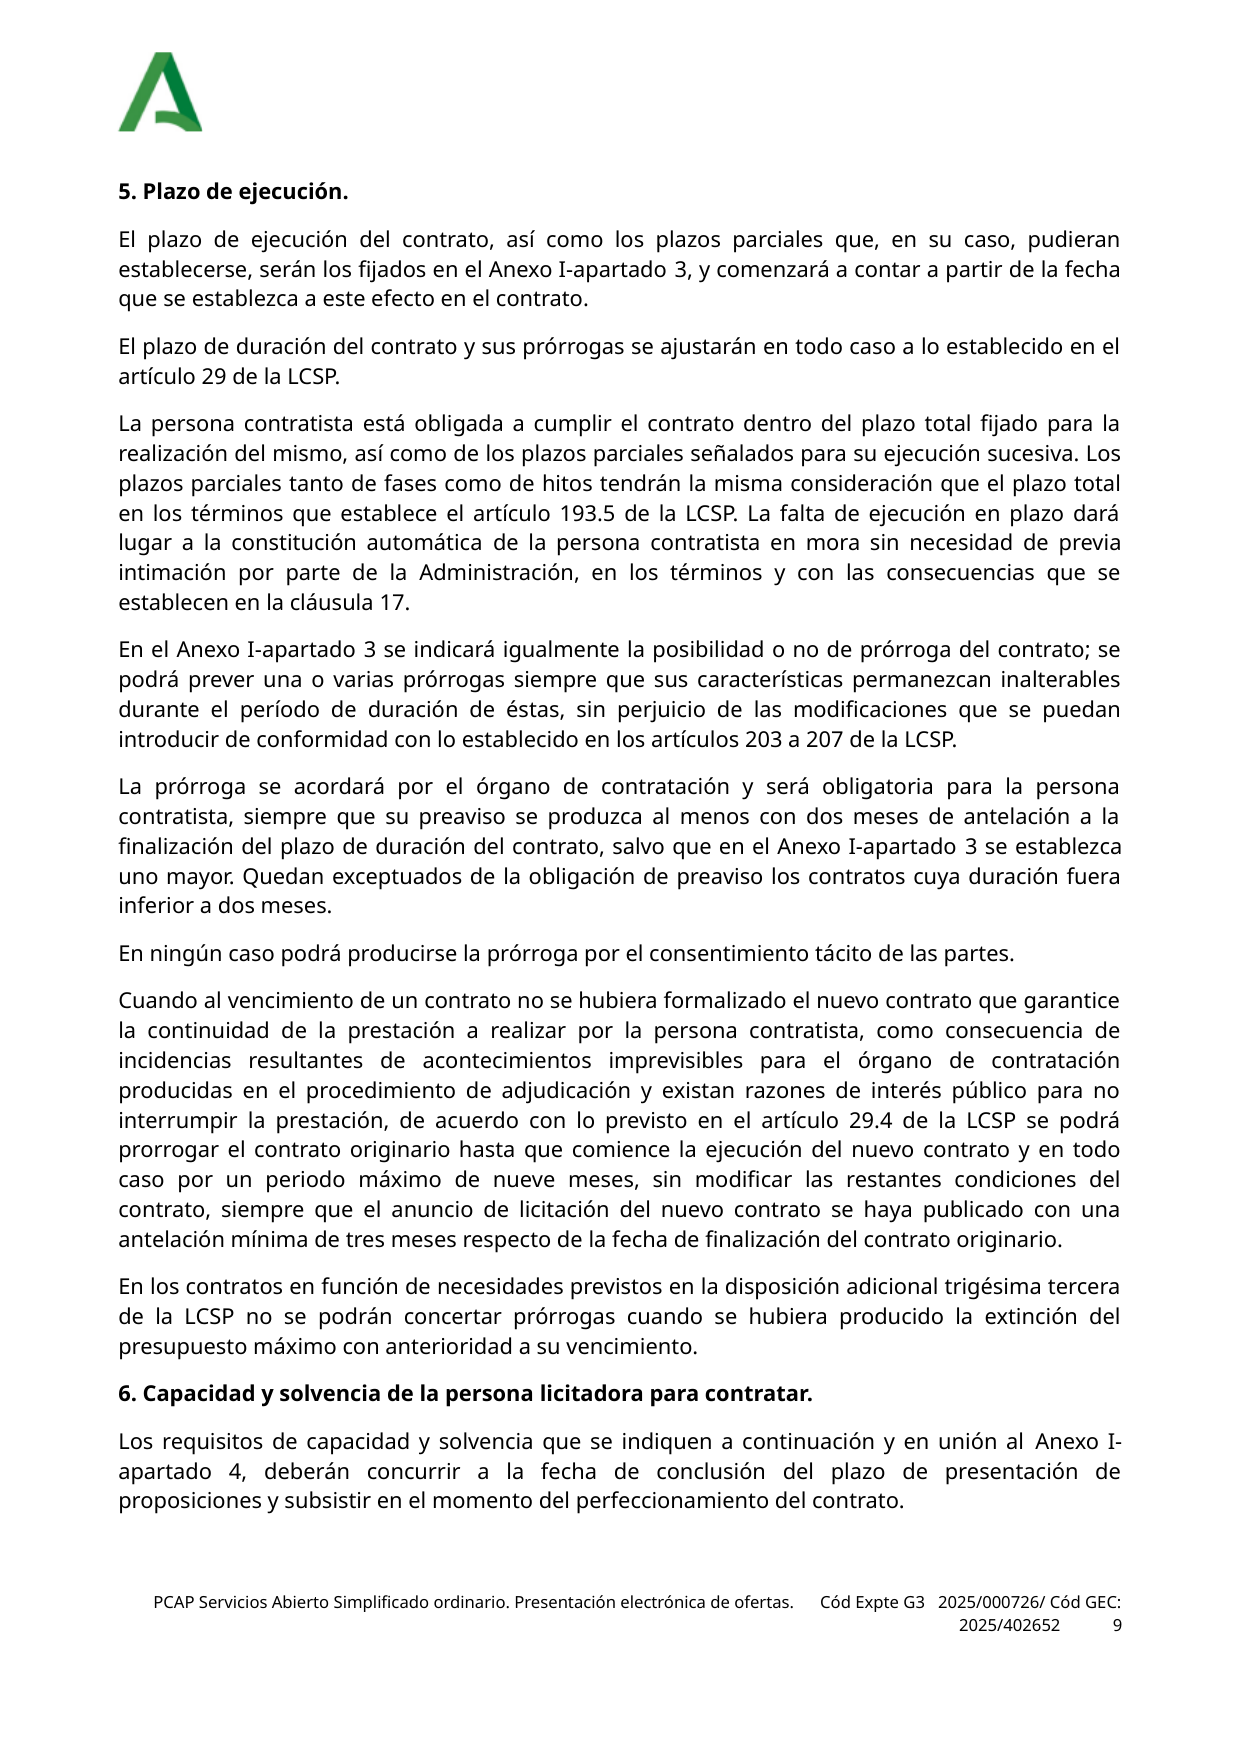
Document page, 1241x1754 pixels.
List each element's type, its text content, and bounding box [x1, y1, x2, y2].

text En el Anexo I-apartado 3 se indicará igualmente la posibilidad o no de prórroga del contrato; se podrá prever una o varias prórrogas siempre que sus características permanezcan inalterables durante el período de duración de éstas, sin perjuicio de las modificaciones que se puedan introducir de conformidad con lo establecido en los artículos 203 a 207 de la LCSP. [118, 634, 1122, 754]
subtitle 5. Plazo de ejecución. [118, 176, 1122, 206]
text La prórroga se acordará por el órgano de contratación y será obligatoria para la persona contratista, siempre que su preaviso se produzca al menos con dos meses de antelación a la finalización del plazo de duración del contrato, salvo que en el Anexo I-apartado 3 se establezca uno mayor. Quedan exceptuados de la obligación de preaviso los contratos cuya duración fuera inferior a dos meses. [118, 771, 1122, 920]
picture [171, 9, 203, 151]
text Cuando al vencimiento de un contrato no se hubiera formalizado el nuevo contrato que garantice la continuidad de la prestación a realizar por la persona contratista, como consecuencia de incidencias resultantes de acontecimientos imprevisibles para el órgano de contratación producidas en el procedimiento de adjudicación y existan razones de interés público para no interrumpir la prestación, de acuerdo con lo previsto en el artículo 29.4 de la LCSP se podrá prorrogar el contrato originario hasta que comience la ejecución del nuevo contrato y en todo caso por un periodo máximo de nueve meses, sin modificar las restantes condiciones del contrato, siempre que el anuncio de licitación del nuevo contrato se haya publicado con una antelación mínima de tres meses respecto de la fecha de finalización del contrato originario. [118, 986, 1122, 1254]
text En los contratos en función de necesidades previstos en la disposición adicional trigésima tercera de la LCSP no se podrán concertar prórrogas cuando se hubiera producido la extinción del presupuesto máximo con anterioridad a su vencimiento. [118, 1271, 1122, 1361]
subtitle 6. Capacidad y solvencia de la persona licitadora para contratar. [118, 1378, 1122, 1408]
text El plazo de ejecución del contrato, así como los plazos parciales que, en su caso, pudieran establecerse, serán los fijados en el Anexo I-apartado 3, y comenzará a contar a partir de la fecha que se establezca a este efecto en el contrato. [118, 224, 1122, 313]
text En ningún caso podrá producirse la prórroga por el consentimiento tácito de las partes. [118, 938, 1122, 968]
text Los requisitos de capacidad y solvencia que se indiquen a continuación y en unión al Anexo I-apartado 4, deberán concurrir a la fecha de conclusión del plazo de presentación de proposiciones y subsistir en el momento del perfeccionamiento del contrato. [118, 1426, 1122, 1515]
text La persona contratista está obligada a cumplir el contrato dentro del plazo total fijado para la realización del mismo, así como de los plazos parciales señalados para su ejecución sucesiva. Los plazos parciales tanto de fases como de hitos tendrán la misma consideración que el plazo total en los términos que establece el artículo 193.5 de la LCSP. La falta de ejecución en plazo dará lugar a la constitución automática de la persona contratista en mora sin necesidad de previa intimación por parte de la Administración, en los términos y con las consecuencias que se establecen en la cláusula 17. [118, 408, 1122, 617]
text El plazo de duración del contrato y sus prórrogas se ajustarán en todo caso a lo establecido en el artículo 29 de la LCSP. [118, 331, 1122, 391]
